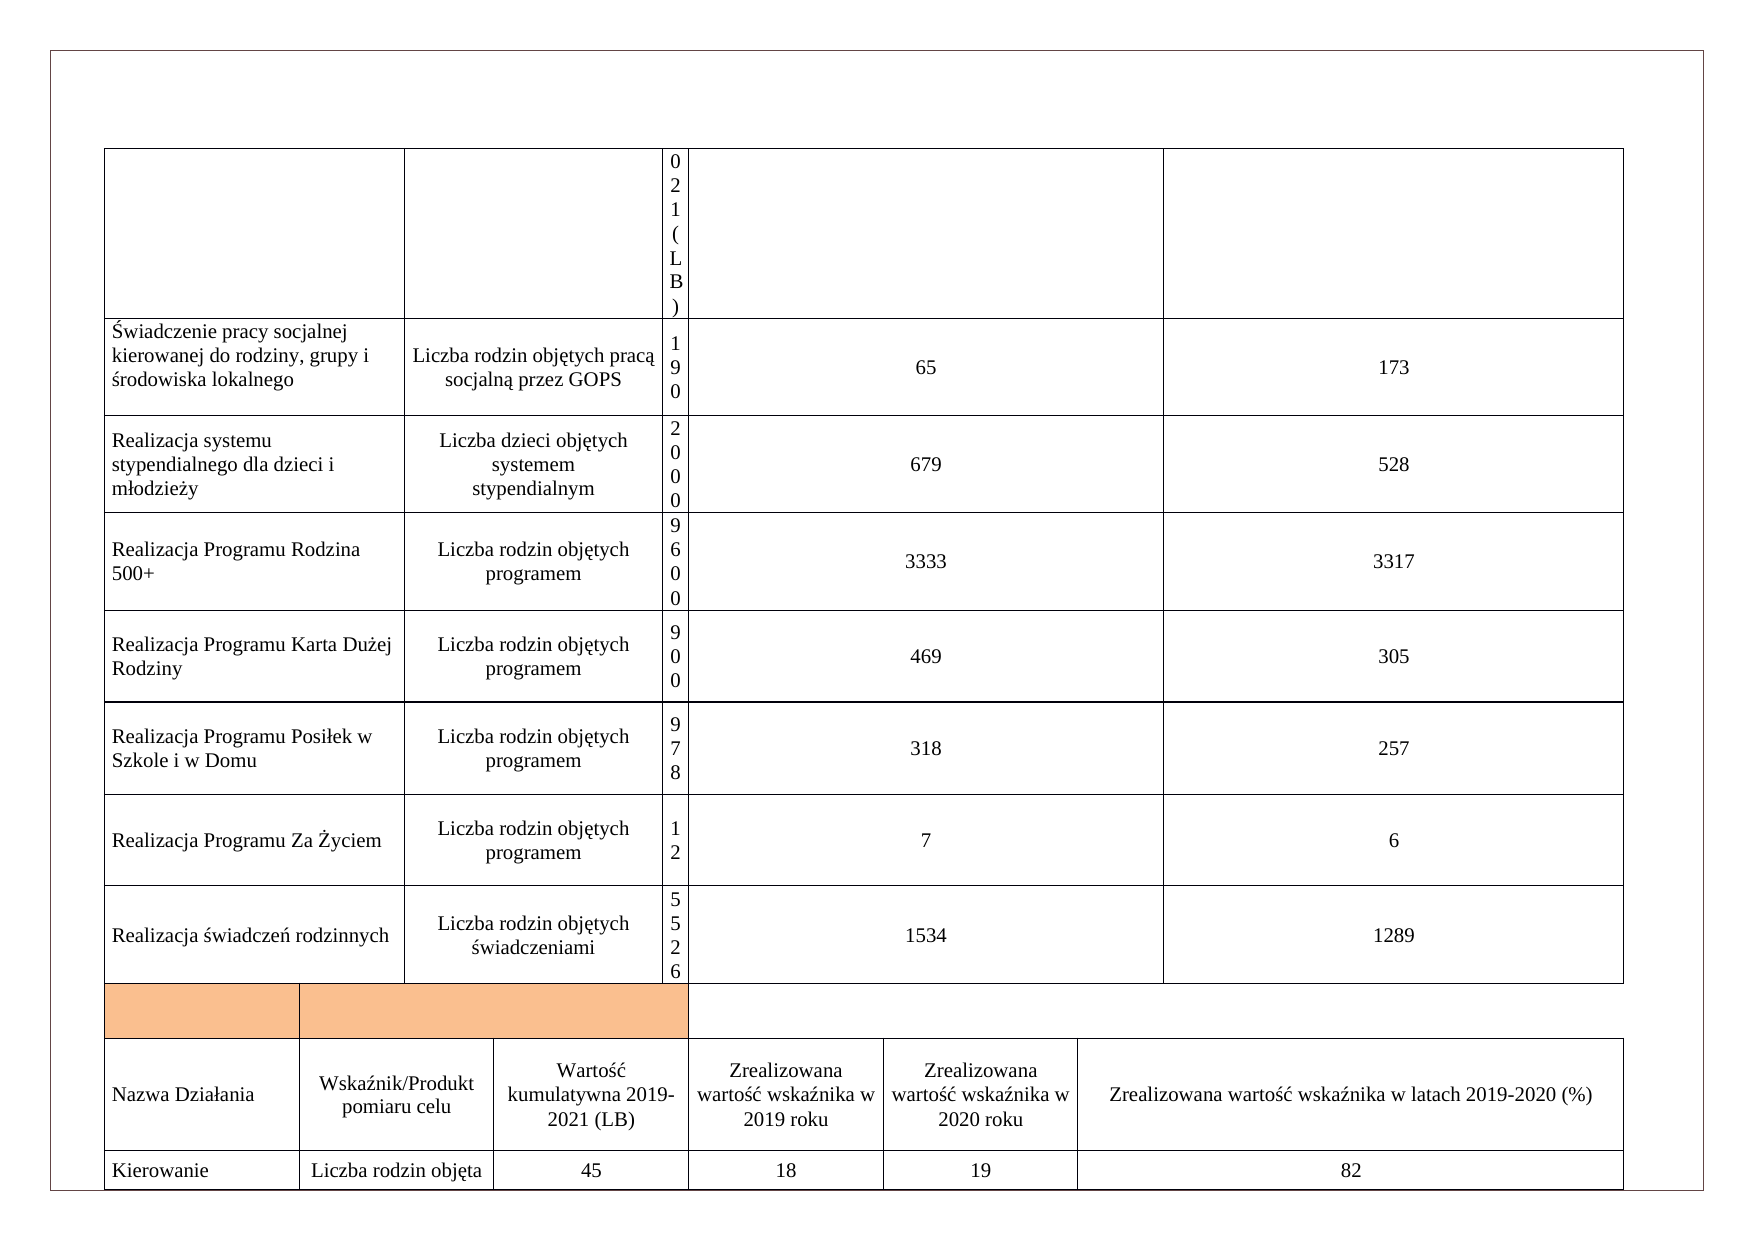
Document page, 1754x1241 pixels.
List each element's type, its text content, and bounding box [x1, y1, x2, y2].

table_cell 978 [663, 703, 688, 793]
table_cell Zrealizowana wartość wskaźnika w 2019 roku [689, 1039, 883, 1150]
table_cell Liczba rodzin objętych świadczeniami [405, 886, 662, 983]
table_cell 021 (LB) [663, 149, 688, 318]
table_cell 305 [1164, 611, 1623, 701]
table_cell Liczba rodzin objętych pracą socjalną przez GOPS [405, 319, 662, 415]
table_cell 5526 [663, 886, 688, 983]
table_cell 3333 [689, 513, 1163, 609]
table_cell 19 [884, 1151, 1077, 1189]
table_cell [405, 149, 662, 318]
table_cell Liczba rodzin objętych programem [405, 795, 662, 885]
table_cell [300, 984, 688, 1038]
table_cell 173 [1164, 319, 1623, 415]
table_cell [689, 149, 1163, 318]
table_cell Realizacja Programu Rodzina 500+ [105, 513, 404, 609]
table_cell Liczba rodzin objętych programem [405, 513, 662, 609]
table_cell Zrealizowana wartość wskaźnika w latach 2019-2020 (%) [1078, 1039, 1623, 1150]
table_cell Kierowanie [105, 1151, 299, 1189]
table_cell Wartość kumulatywna 2019-2021 (LB) [494, 1039, 688, 1150]
table_cell 318 [689, 703, 1163, 793]
table_cell 65 [689, 319, 1163, 415]
table_cell [1164, 149, 1623, 318]
table_cell 1289 [1164, 886, 1623, 983]
table_cell 3317 [1164, 513, 1623, 609]
table_cell 679 [689, 416, 1163, 512]
table_cell 12 [663, 795, 688, 885]
table_cell 528 [1164, 416, 1623, 512]
table_cell Liczba dzieci objętych systemem stypendialnym [405, 416, 662, 512]
table_cell 469 [689, 611, 1163, 701]
table_cell 900 [663, 611, 688, 701]
table_cell Wskaźnik/Produkt pomiaru celu [300, 1039, 493, 1150]
table_cell Liczba rodzin objęta [300, 1151, 493, 1189]
table_cell Liczba rodzin objętych programem [405, 703, 662, 793]
table_cell 18 [689, 1151, 883, 1189]
table_cell Realizacja świadczeń rodzinnych [105, 886, 404, 983]
table_cell Realizacja Programu Posiłek w Szkole i w Domu [105, 703, 404, 793]
table_cell 7 [689, 795, 1163, 885]
table_cell 257 [1164, 703, 1623, 793]
table_cell 1534 [689, 886, 1163, 983]
table_cell Realizacja systemu stypendialnego dla dzieci i młodzieży [105, 416, 404, 512]
table_cell Liczba rodzin objętych programem [405, 611, 662, 701]
table_cell Świadczenie pracy socjalnej kierowanej do rodziny, grupy i środowiska lokalnego [105, 319, 404, 415]
table_cell 2000 [663, 416, 688, 512]
table_cell [105, 984, 299, 1038]
table_cell Zrealizowana wartość wskaźnika w 2020 roku [884, 1039, 1077, 1150]
table_cell 9600 [663, 513, 688, 609]
table_cell Realizacja Programu Za Życiem [105, 795, 404, 885]
table_cell [105, 149, 404, 318]
table_cell 6 [1164, 795, 1623, 885]
table_cell Nazwa Działania [105, 1039, 299, 1150]
table_cell 190 [663, 319, 688, 415]
table_cell Realizacja Programu Karta Dużej Rodziny [105, 611, 404, 701]
table_cell 45 [494, 1151, 688, 1189]
table_cell 82 [1078, 1151, 1623, 1189]
